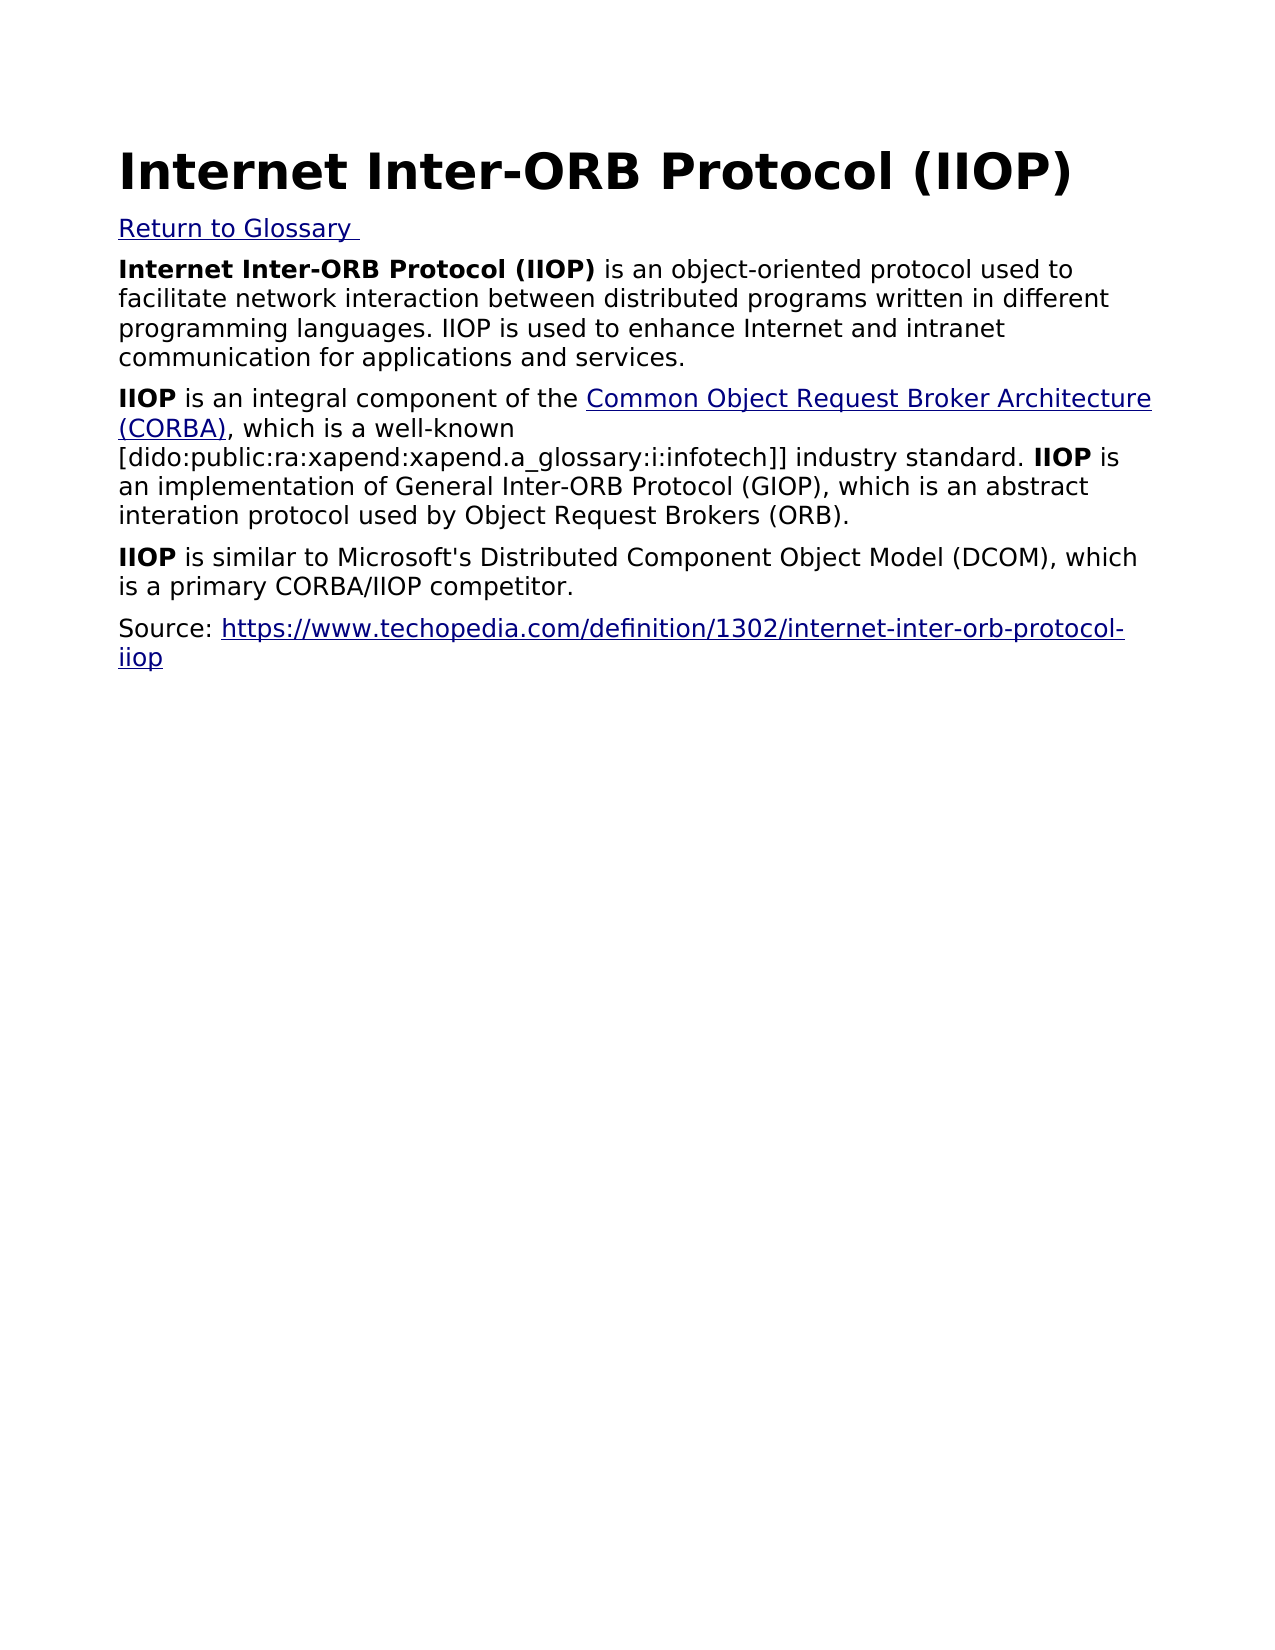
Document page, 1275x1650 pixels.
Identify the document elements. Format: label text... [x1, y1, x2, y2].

text Source: https://www.techopedia.com/definition/1302/internet-inter-orb-protocol-iiop [118, 614, 1157, 672]
text IIOP is similar to Microsoft's Distributed Component Object Model (DCOM), which is a primary CORBA/IIOP competitor. [118, 543, 1157, 601]
text IIOP is an integral component of the Common Object Request Broker Architecture (CORBA), which is a well-known [dido:public:ra:xapend:xapend.a_glossary:i:infotech]] industry standard. IIOP is an implementation of General Inter-ORB Protocol (GIOP), which is an abstract interation protocol used by Object Request Brokers (ORB). [118, 385, 1157, 531]
text Return to Glossary [118, 214, 1157, 243]
text Internet Inter-ORB Protocol (IIOP) is an object-oriented protocol used to facilitate network interaction between distributed programs written in different programming languages. IIOP is used to enhance Internet and intranet communication for applications and services. [118, 256, 1157, 372]
subtitle Internet Inter-ORB Protocol (IIOP) [118, 143, 1157, 201]
